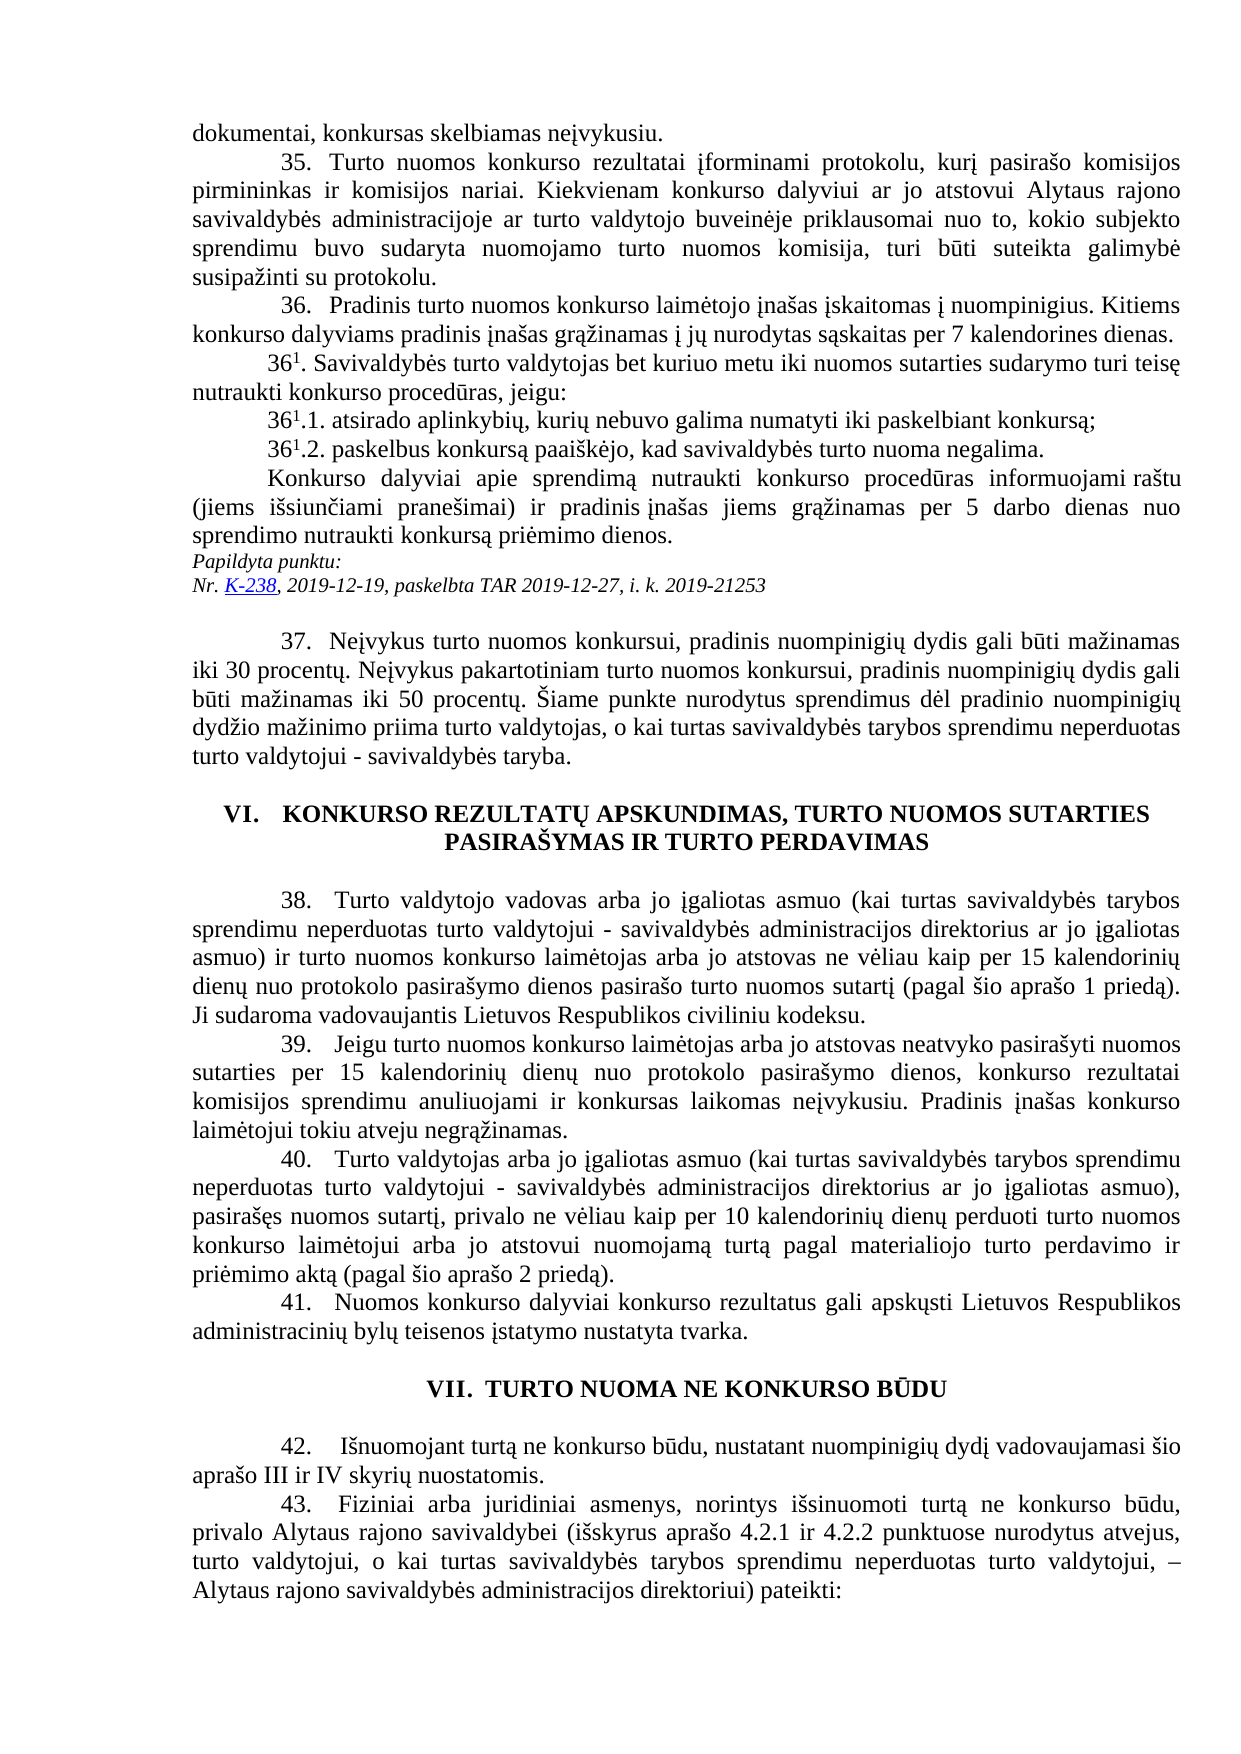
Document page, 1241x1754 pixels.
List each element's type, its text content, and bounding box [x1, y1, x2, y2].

text Nr. K-238, 2019-12-19, paskelbta TAR 2019-12-27, i. k. 2019-21253 [192, 573, 1181, 597]
text 35. Turto nuomos konkurso rezultatai įforminami protokolu, kurį pasirašo komisijos pirmininkas ir komisijos nariai. Kiekvienam konkurso dalyviui ar jo atstovui Alytaus rajono savivaldybės administracijoje ar turto valdytojo buveinėje priklausomai nuo to, kokio subjekto sprendimu buvo sudaryta nuomojamo turto nuomos komisija, turi būti suteikta galimybė susipažinti su protokolu. [192, 147, 1181, 291]
text Papildyta punktu: [192, 549, 1181, 573]
text VII. TURTO NUOMA NE KONKURSO BŪDU [192, 1374, 1181, 1402]
text VI. KONKURSO REZULTATŲ APSKUNDIMAS, TURTO NUOMOS SUTARTIES PASIRAŠYMAS IR TURTO PERDAVIMAS [192, 799, 1181, 856]
text 42. Išnuomojant turtą ne konkurso būdu, nustatant nuompinigių dydį vadovaujamasi šio aprašo III ir IV skyrių nuostatomis. [192, 1431, 1181, 1489]
text dokumentai, konkursas skelbiamas neįvykusiu. [192, 118, 1181, 147]
text 361.1. atsirado aplinkybių, kurių nebuvo galima numatyti iki paskelbiant konkursą; [192, 406, 1181, 434]
text 41. Nuomos konkurso dalyviai konkurso rezultatus gali apskųsti Lietuvos Respublikos administracinių bylų teisenos įstatymo nustatyta tvarka. [192, 1287, 1181, 1345]
text 361. Savivaldybės turto valdytojas bet kuriuo metu iki nuomos sutarties sudarymo turi teisę nutraukti konkurso procedūras, jeigu: [192, 348, 1181, 406]
text 43. Fiziniai arba juridiniai asmenys, norintys išsinuomoti turtą ne konkurso būdu, privalo Alytaus rajono savivaldybei (išskyrus aprašo 4.2.1 ir 4.2.2 punktuose nurodytus atvejus, turto valdytojui, o kai turtas savivaldybės tarybos sprendimu neperduotas turto valdytojui, – Alytaus rajono savivaldybės administracijos direktoriui) pateikti: [192, 1489, 1181, 1604]
text Konkurso dalyviai apie sprendimą nutraukti konkurso procedūras informuojami raštu (jiems išsiunčiami pranešimai) ir pradinis įnašas jiems grąžinamas per 5 darbo dienas nuo sprendimo nutraukti konkursą priėmimo dienos. [192, 463, 1181, 549]
text 37. Neįvykus turto nuomos konkursui, pradinis nuompinigių dydis gali būti mažinamas iki 30 procentų. Neįvykus pakartotiniam turto nuomos konkursui, pradinis nuompinigių dydis gali būti mažinamas iki 50 procentų. Šiame punkte nurodytus sprendimus dėl pradinio nuompinigių dydžio mažinimo priima turto valdytojas, o kai turtas savivaldybės tarybos sprendimu neperduotas turto valdytojui - savivaldybės taryba. [192, 626, 1181, 770]
text 36. Pradinis turto nuomos konkurso laimėtojo įnašas įskaitomas į nuompinigius. Kitiems konkurso dalyviams pradinis įnašas grąžinamas į jų nurodytas sąskaitas per 7 kalendorines dienas. [192, 291, 1181, 348]
text 40. Turto valdytojas arba jo įgaliotas asmuo (kai turtas savivaldybės tarybos sprendimu neperduotas turto valdytojui - savivaldybės administracijos direktorius ar jo įgaliotas asmuo), pasirašęs nuomos sutartį, privalo ne vėliau kaip per 10 kalendorinių dienų perduoti turto nuomos konkurso laimėtojui arba jo atstovui nuomojamą turtą pagal materialiojo turto perdavimo ir priėmimo aktą (pagal šio aprašo 2 priedą). [192, 1144, 1181, 1287]
text 38. Turto valdytojo vadovas arba jo įgaliotas asmuo (kai turtas savivaldybės tarybos sprendimu neperduotas turto valdytojui - savivaldybės administracijos direktorius ar jo įgaliotas asmuo) ir turto nuomos konkurso laimėtojas arba jo atstovas ne vėliau kaip per 15 kalendorinių dienų nuo protokolo pasirašymo dienos pasirašo turto nuomos sutartį (pagal šio aprašo 1 priedą). Ji sudaroma vadovaujantis Lietuvos Respublikos civiliniu kodeksu. [192, 885, 1181, 1029]
text 39. Jeigu turto nuomos konkurso laimėtojas arba jo atstovas neatvyko pasirašyti nuomos sutarties per 15 kalendorinių dienų nuo protokolo pasirašymo dienos, konkurso rezultatai komisijos sprendimu anuliuojami ir konkursas laikomas neįvykusiu. Pradinis įnašas konkurso laimėtojui tokiu atveju negrąžinamas. [192, 1029, 1181, 1144]
text 361.2. paskelbus konkursą paaiškėjo, kad savivaldybės turto nuoma negalima. [192, 434, 1181, 463]
